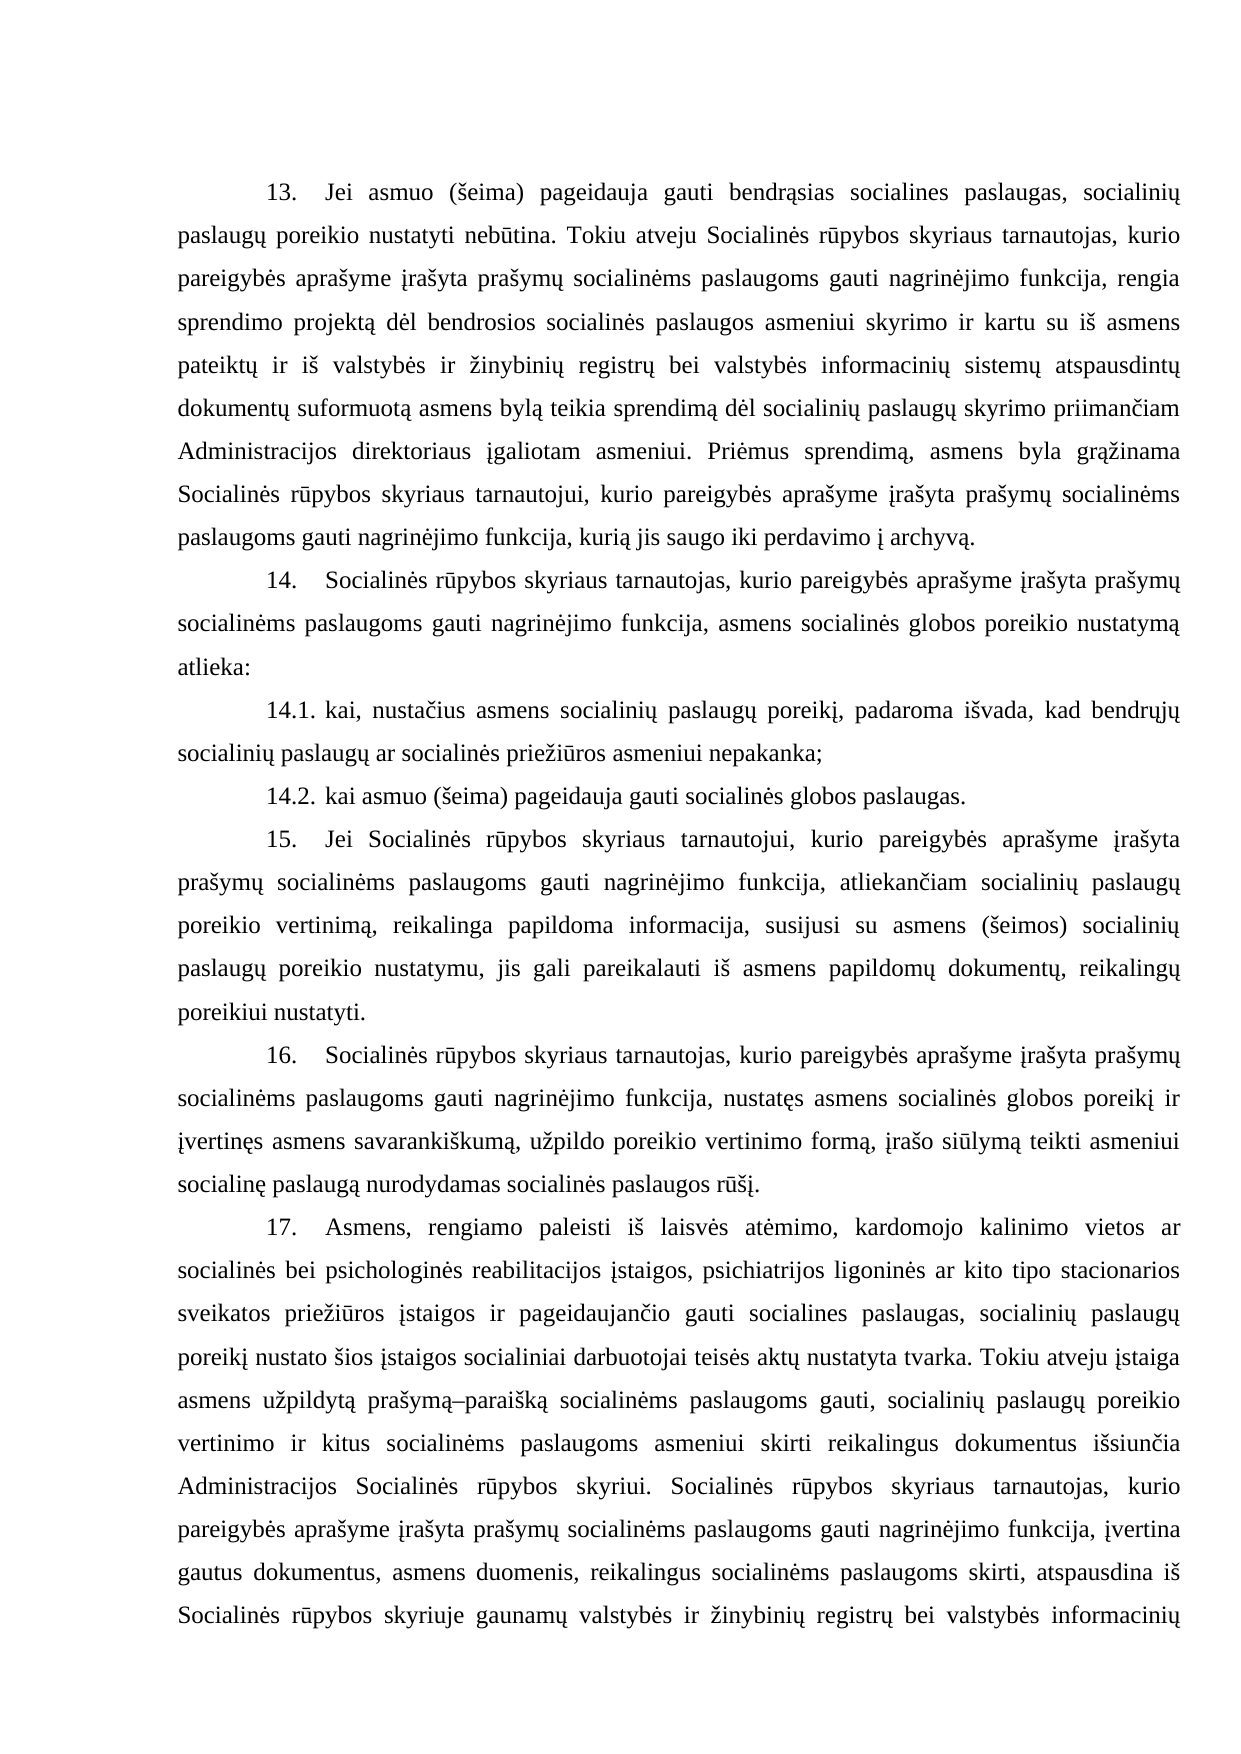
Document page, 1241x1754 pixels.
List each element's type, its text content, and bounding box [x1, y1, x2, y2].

text 13. Jei asmuo (šeima) pageidauja gauti bendrąsias socialines paslaugas, socialinių paslaugų poreikio nustatyti nebūtina. Tokiu atveju Socialinės rūpybos skyriaus tarnautojas, kurio pareigybės aprašyme įrašyta prašymų socialinėms paslaugoms gauti nagrinėjimo funkcija, rengia sprendimo projektą dėl bendrosios socialinės paslaugos asmeniui skyrimo ir kartu su iš asmens pateiktų ir iš valstybės ir žinybinių registrų bei valstybės informacinių sistemų atspausdintų dokumentų suformuotą asmens bylą teikia sprendimą dėl socialinių paslaugų skyrimo priimančiam Administracijos direktoriaus įgaliotam asmeniui. Priėmus sprendimą, asmens byla grąžinama Socialinės rūpybos skyriaus tarnautojui, kurio pareigybės aprašyme įrašyta prašymų socialinėms paslaugoms gauti nagrinėjimo funkcija, kurią jis saugo iki perdavimo į archyvą. [177, 177, 1181, 551]
text 17. Asmens, rengiamo paleisti iš laisvės atėmimo, kardomojo kalinimo vietos ar socialinės bei psichologinės reabilitacijos įstaigos, psichiatrijos ligoninės ar kito tipo stacionarios sveikatos priežiūros įstaigos ir pageidaujančio gauti socialines paslaugas, socialinių paslaugų poreikį nustato šios įstaigos socialiniai darbuotojai teisės aktų nustatyta tvarka. Tokiu atveju įstaiga asmens užpildytą prašymą–paraišką socialinėms paslaugoms gauti, socialinių paslaugų poreikio vertinimo ir kitus socialinėms paslaugoms asmeniui skirti reikalingus dokumentus išsiunčia Administracijos Socialinės rūpybos skyriui. Socialinės rūpybos skyriaus tarnautojas, kurio pareigybės aprašyme įrašyta prašymų socialinėms paslaugoms gauti nagrinėjimo funkcija, įvertina gautus dokumentus, asmens duomenis, reikalingus socialinėms paslaugoms skirti, atspausdina iš Socialinės rūpybos skyriuje gaunamų valstybės ir žinybinių registrų bei valstybės informacinių [177, 1212, 1181, 1629]
text 14.1. kai, nustačius asmens socialinių paslaugų poreikį, padaroma išvada, kad bendrųjų socialinių paslaugų ar socialinės priežiūros asmeniui nepakanka; [177, 695, 1181, 767]
text 14. Socialinės rūpybos skyriaus tarnautojas, kurio pareigybės aprašyme įrašyta prašymų socialinėms paslaugoms gauti nagrinėjimo funkcija, asmens socialinės globos poreikio nustatymą atlieka: [177, 565, 1181, 680]
text 15. Jei Socialinės rūpybos skyriaus tarnautojui, kurio pareigybės aprašyme įrašyta prašymų socialinėms paslaugoms gauti nagrinėjimo funkcija, atliekančiam socialinių paslaugų poreikio vertinimą, reikalinga papildoma informacija, susijusi su asmens (šeimos) socialinių paslaugų poreikio nustatymu, jis gali pareikalauti iš asmens papildomų dokumentų, reikalingų poreikiui nustatyti. [177, 824, 1181, 1025]
text 14.2. kai asmuo (šeima) pageidauja gauti socialinės globos paslaugas. [177, 781, 1181, 810]
text 16. Socialinės rūpybos skyriaus tarnautojas, kurio pareigybės aprašyme įrašyta prašymų socialinėms paslaugoms gauti nagrinėjimo funkcija, nustatęs asmens socialinės globos poreikį ir įvertinęs asmens savarankiškumą, užpildo poreikio vertinimo formą, įrašo siūlymą teikti asmeniui socialinę paslaugą nurodydamas socialinės paslaugos rūšį. [177, 1040, 1181, 1198]
